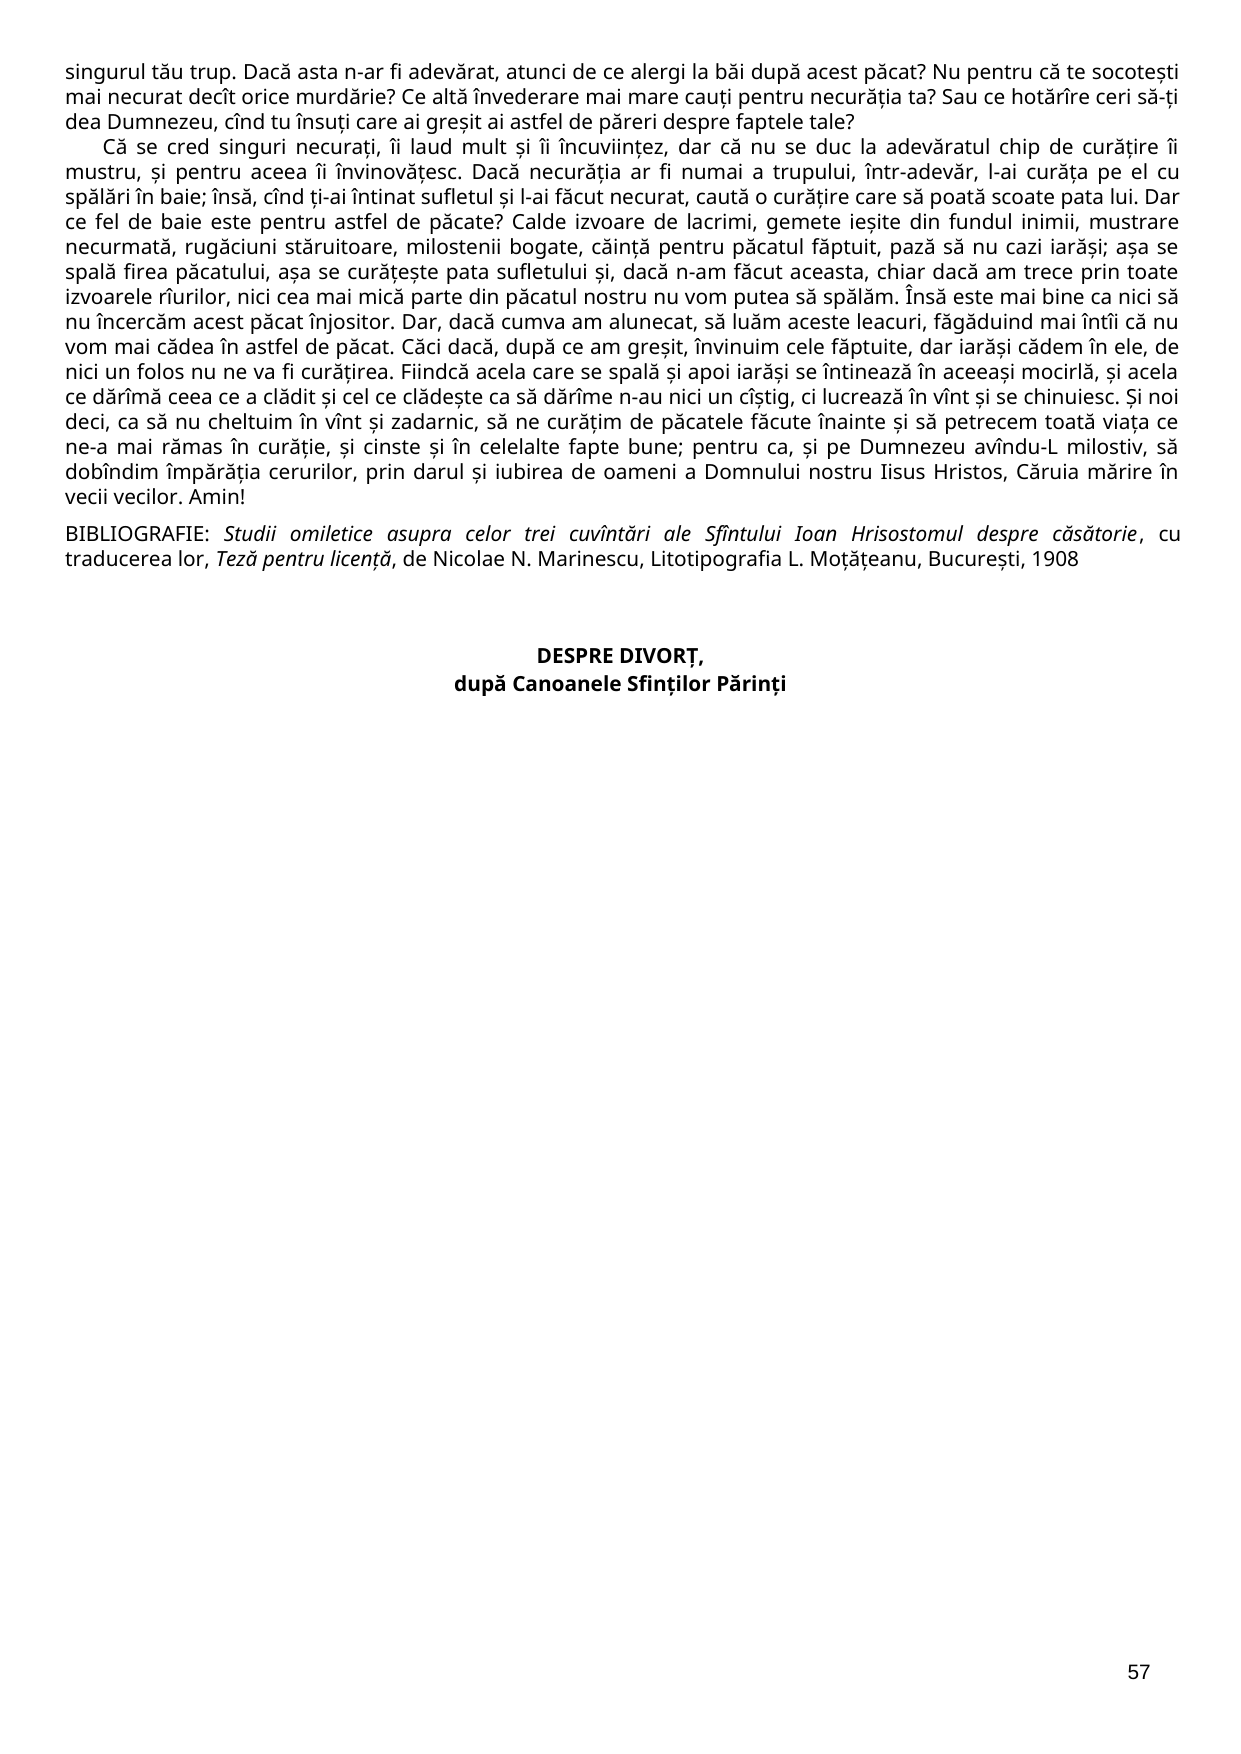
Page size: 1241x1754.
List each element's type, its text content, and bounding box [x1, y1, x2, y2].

text DESPRE DIVORŢ, [65, 641, 1181, 669]
text singurul tău trup. Dacă asta n-ar fi adevărat, atunci de ce alergi la băi după acest păcat? Nu pentru că te socoteşti mai necurat decît orice murdărie? Ce altă învederare mai mare cauţi pentru necurăţia ta? Sau ce hotărîre ceri să-ţi dea Dumnezeu, cînd tu însuţi care ai greşit ai astfel de păreri despre faptele tale? [65, 59, 1181, 134]
text după Canoanele Sfinţilor Părinţi [65, 669, 1181, 698]
text BIBLIOGRAFIE: Studii omiletice asupra celor trei cuvîntări ale Sfîntului Ioan Hrisostomul despre căsătorie, cu traducerea lor, Teză pentru licenţă, de Nicolae N. Marinescu, Litotipografia L. Moţăţeanu, Bucureşti, 1908 [65, 522, 1181, 572]
text Că se cred singuri necuraţi, îi laud mult şi îi încuviinţez, dar că nu se duc la adevăratul chip de curăţire îi mustru, şi pentru aceea îi învinovăţesc. Dacă necurăţia ar fi numai a trupului, într-adevăr, l-ai curăţa pe el cu spălări în baie; însă, cînd ţi-ai întinat sufletul şi l-ai făcut necurat, caută o curăţire care să poată scoate pata lui. Dar ce fel de baie este pentru astfel de păcate? Calde izvoare de lacrimi, gemete ieşite din fundul inimii, mustrare necurmată, rugăciuni stăruitoare, milostenii bogate, căinţă pentru păcatul făptuit, pază să nu cazi iarăşi; aşa se spală firea păcatului, aşa se curăţeşte pata sufletului şi, dacă n-am făcut aceasta, chiar dacă am trece prin toate izvoarele rîurilor, nici cea mai mică parte din păcatul nostru nu vom putea să spălăm. Însă este mai bine ca nici să nu încercăm acest păcat înjositor. Dar, dacă cumva am alunecat, să luăm aceste leacuri, făgăduind mai întîi că nu vom mai cădea în astfel de păcat. Căci dacă, după ce am greşit, învinuim cele făptuite, dar iarăşi cădem în ele, de nici un folos nu ne va fi curăţirea. Fiindcă acela care se spală şi apoi iarăşi se întinează în aceeaşi mocirlă, şi acela ce dărîmă ceea ce a clădit şi cel ce clădeşte ca să dărîme n-au nici un cîştig, ci lucrează în vînt şi se chinuiesc. Şi noi deci, ca să nu cheltuim în vînt şi zadarnic, să ne curăţim de păcatele făcute înainte şi să petrecem toată viaţa ce ne-a mai rămas în curăţie, şi cinste şi în celelalte fapte bune; pentru ca, şi pe Dumnezeu avîndu-L milostiv, să dobîndim împărăţia cerurilor, prin darul şi iubirea de oameni a Domnului nostru Iisus Hristos, Căruia mărire în vecii vecilor. Amin! [65, 134, 1181, 509]
